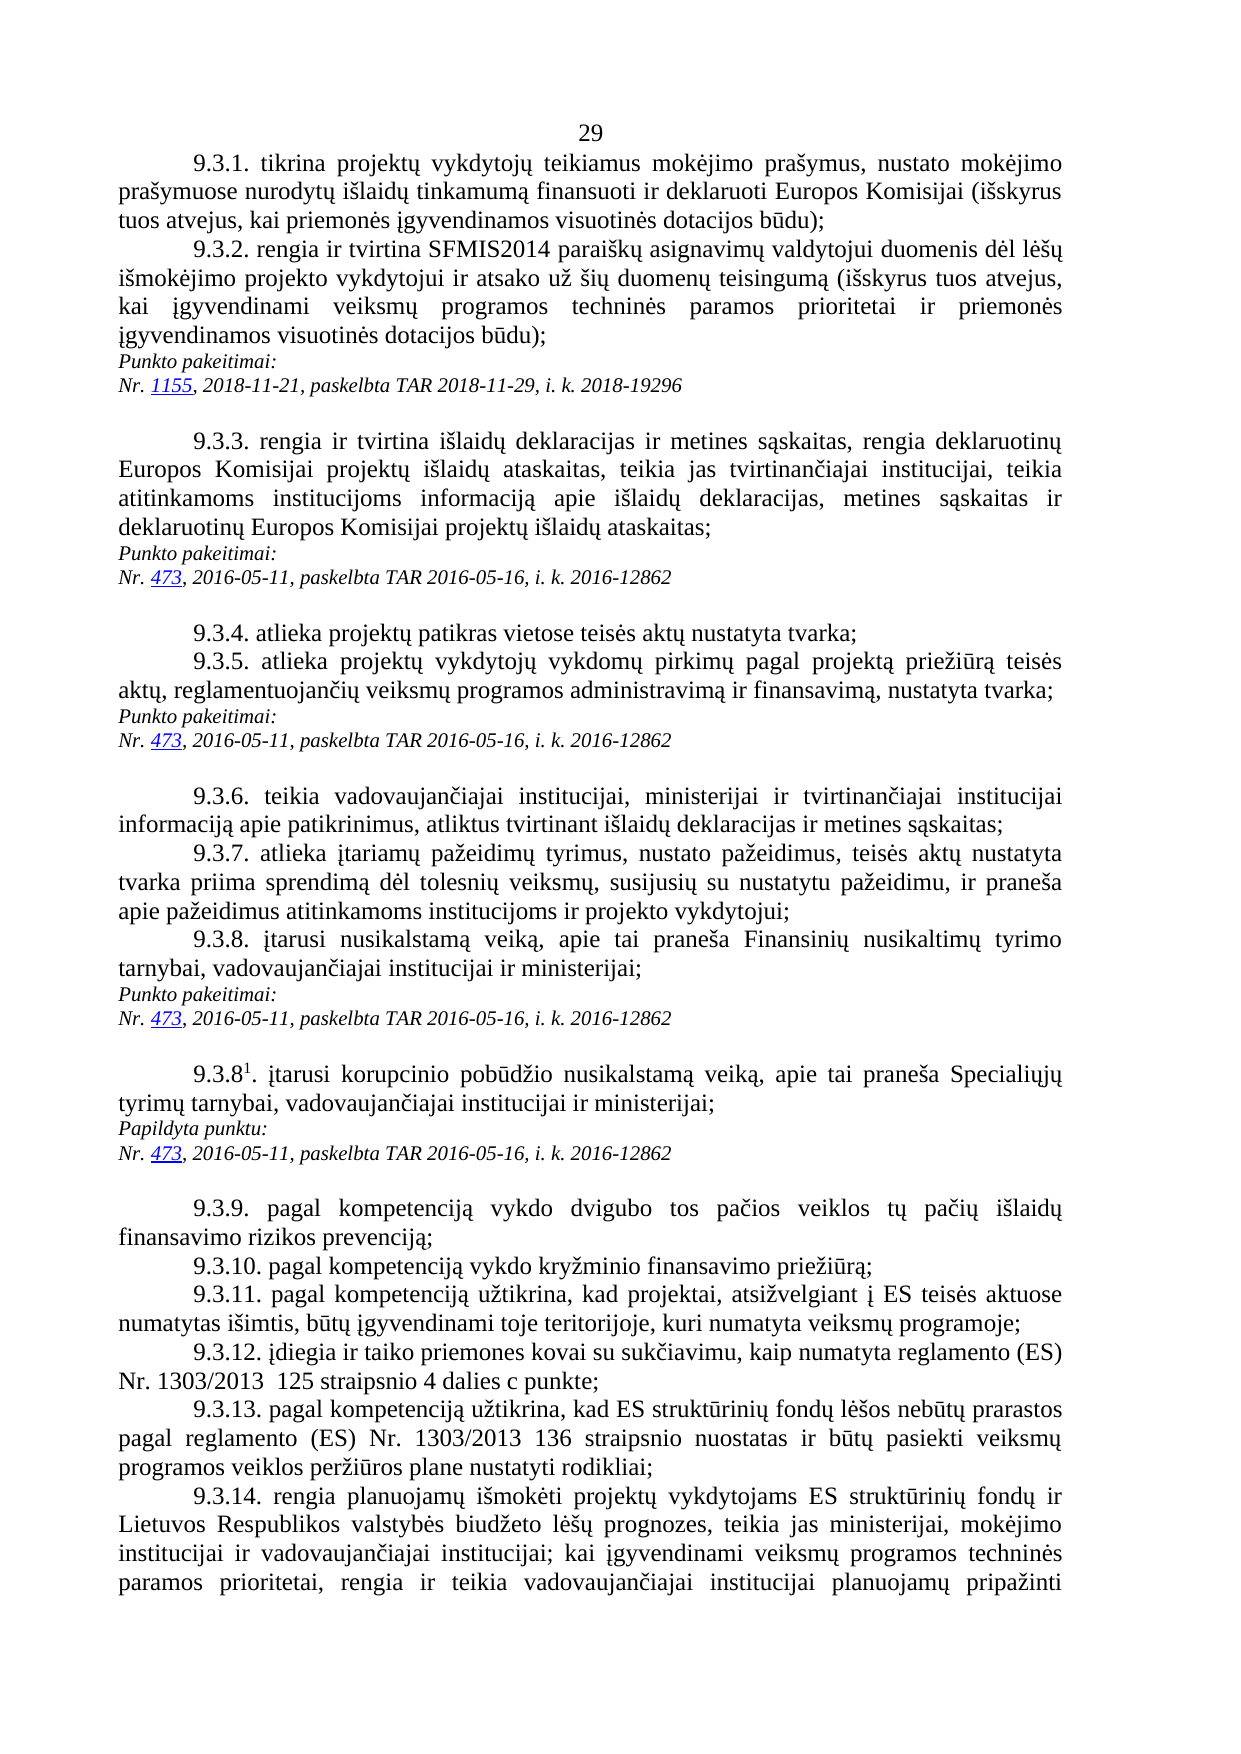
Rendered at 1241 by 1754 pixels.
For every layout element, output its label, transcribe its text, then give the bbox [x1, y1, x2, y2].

text 9.3.9. pagal kompetenciją vykdo dvigubo tos pačios veiklos tų pačių išlaidų finansavimo rizikos prevenciją; [118, 1193, 1063, 1251]
text 9.3.6. teikia vadovaujančiajai institucijai, ministerijai ir tvirtinančiajai institucijai informaciją apie patikrinimus, atliktus tvirtinant išlaidų deklaracijas ir metines sąskaitas; [118, 781, 1063, 838]
text Punkto pakeitimai: [118, 541, 1063, 565]
text 9.3.3. rengia ir tvirtina išlaidų deklaracijas ir metines sąskaitas, rengia deklaruotinų Europos Komisijai projektų išlaidų ataskaitas, teikia jas tvirtinančiajai institucijai, teikia atitinkamoms institucijoms informaciją apie išlaidų deklaracijas, metines sąskaitas ir deklaruotinų Europos Komisijai projektų išlaidų ataskaitas; [118, 426, 1063, 541]
text 9.3.5. atlieka projektų vykdytojų vykdomų pirkimų pagal projektą priežiūrą teisės aktų, reglamentuojančių veiksmų programos administravimą ir finansavimą, nustatyta tvarka; [118, 646, 1063, 704]
text 9.3.14. rengia planuojamų išmokėti projektų vykdytojams ES struktūrinių fondų ir Lietuvos Respublikos valstybės biudžeto lėšų prognozes, teikia jas ministerijai, mokėjimo institucijai ir vadovaujančiajai institucijai; kai įgyvendinami veiksmų programos techninės paramos prioritetai, rengia ir teikia vadovaujančiajai institucijai planuojamų pripažinti [118, 1481, 1063, 1596]
text 9.3.4. atlieka projektų patikras vietose teisės aktų nustatyta tvarka; [118, 618, 1063, 646]
text 9.3.11. pagal kompetenciją užtikrina, kad projektai, atsižvelgiant į ES teisės aktuose numatytas išimtis, būtų įgyvendinami toje teritorijoje, kuri numatyta veiksmų programoje; [118, 1279, 1063, 1337]
text 9.3.10. pagal kompetenciją vykdo kryžminio finansavimo priežiūrą; [118, 1251, 1063, 1279]
text Punkto pakeitimai: [118, 982, 1063, 1006]
text Punkto pakeitimai: [118, 349, 1063, 373]
text Nr. 1155, 2018-11-21, paskelbta TAR 2018-11-29, i. k. 2018-19296 [118, 373, 1063, 397]
text 9.3.2. rengia ir tvirtina SFMIS2014 paraiškų asignavimų valdytojui duomenis dėl lėšų išmokėjimo projekto vykdytojui ir atsako už šių duomenų teisingumą (išskyrus tuos atvejus, kai įgyvendinami veiksmų programos techninės paramos prioritetai ir priemonės įgyvendinamos visuotinės dotacijos būdu); [118, 234, 1063, 349]
text 9.3.13. pagal kompetenciją užtikrina, kad ES struktūrinių fondų lėšos nebūtų prarastos pagal reglamento (ES) Nr. 1303/2013 136 straipsnio nuostatas ir būtų pasiekti veiksmų programos veiklos peržiūros plane nustatyti rodikliai; [118, 1394, 1063, 1481]
text Papildyta punktu: [118, 1116, 1063, 1140]
text 9.3.7. atlieka įtariamų pažeidimų tyrimus, nustato pažeidimus, teisės aktų nustatyta tvarka priima sprendimą dėl tolesnių veiksmų, susijusių su nustatytu pažeidimu, ir praneša apie pažeidimus atitinkamoms institucijoms ir projekto vykdytojui; [118, 838, 1063, 924]
text Nr. 473, 2016-05-11, paskelbta TAR 2016-05-16, i. k. 2016-12862 [118, 728, 1063, 752]
text 9.3.1. tikrina projektų vykdytojų teikiamus mokėjimo prašymus, nustato mokėjimo prašymuose nurodytų išlaidų tinkamumą finansuoti ir deklaruoti Europos Komisijai (išskyrus tuos atvejus, kai priemonės įgyvendinamos visuotinės dotacijos būdu); [118, 148, 1063, 234]
text Nr. 473, 2016-05-11, paskelbta TAR 2016-05-16, i. k. 2016-12862 [118, 565, 1063, 589]
text Nr. 473, 2016-05-11, paskelbta TAR 2016-05-16, i. k. 2016-12862 [118, 1006, 1063, 1030]
text 9.3.12. įdiegia ir taiko priemones kovai su sukčiavimu, kaip numatyta reglamento (ES) Nr. 1303/2013 125 straipsnio 4 dalies c punkte; [118, 1337, 1063, 1394]
text 9.3.81. įtarusi korupcinio pobūdžio nusikalstamą veiką, apie tai praneša Specialiųjų tyrimų tarnybai, vadovaujančiajai institucijai ir ministerijai; [118, 1059, 1063, 1116]
text 9.3.8. įtarusi nusikalstamą veiką, apie tai praneša Finansinių nusikaltimų tyrimo tarnybai, vadovaujančiajai institucijai ir ministerijai; [118, 924, 1063, 982]
text Punkto pakeitimai: [118, 704, 1063, 728]
text Nr. 473, 2016-05-11, paskelbta TAR 2016-05-16, i. k. 2016-12862 [118, 1140, 1063, 1164]
